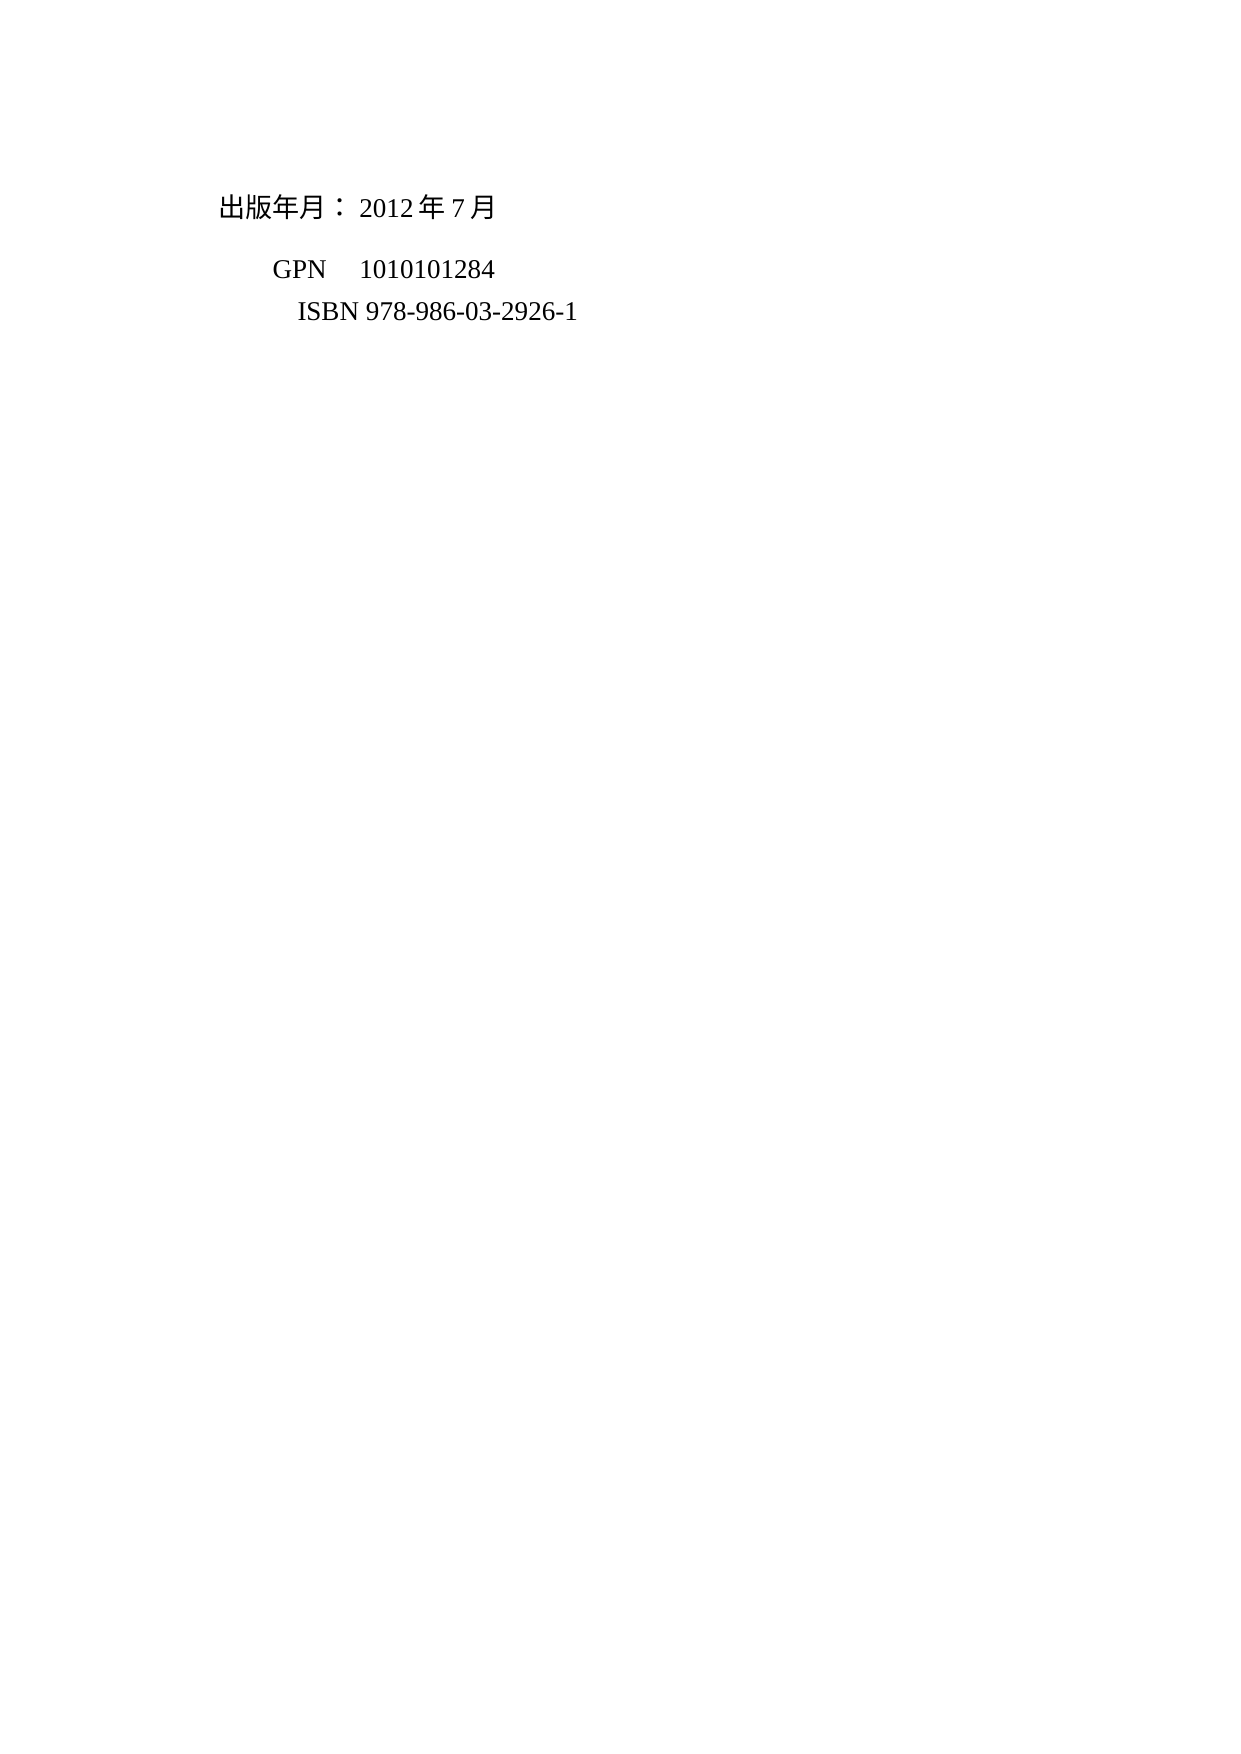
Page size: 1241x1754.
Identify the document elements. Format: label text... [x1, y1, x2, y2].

table_cell 出版年月： [185, 165, 356, 247]
table_cell 2012年7月 [356, 165, 994, 247]
table_cell GPN [185, 247, 356, 292]
text ISBN 978-986-03-2926-1 [262, 292, 1053, 329]
table_cell 1010101284 [356, 247, 994, 292]
